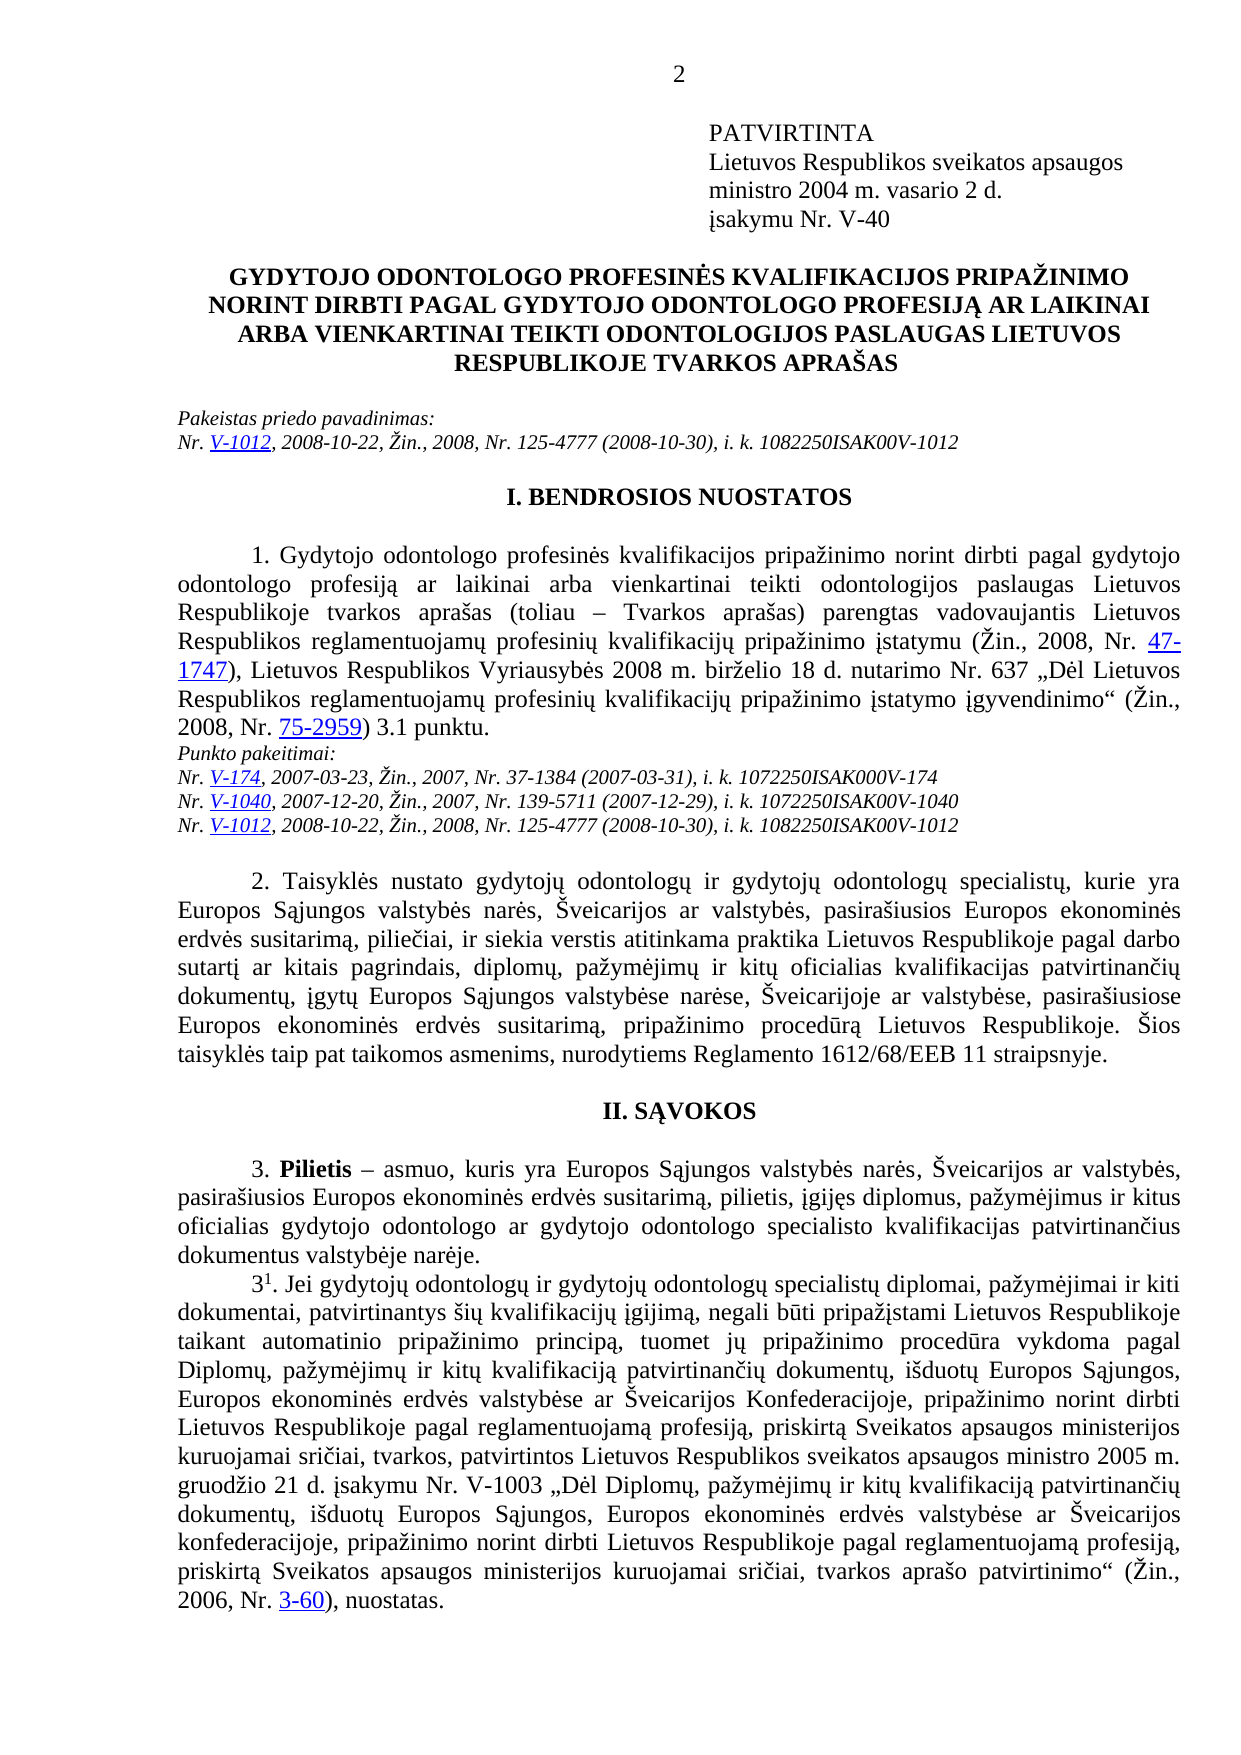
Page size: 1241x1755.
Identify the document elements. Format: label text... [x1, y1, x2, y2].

text 3. Pilietis – asmuo, kuris yra Europos Sąjungos valstybės narės, Šveicarijos ar valstybės, pasirašiusios Europos ekonominės erdvės susitarimą, pilietis, įgijęs diplomus, pažymėjimus ir kitus oficialias gydytojo odontologo ar gydytojo odontologo specialisto kvalifikacijas patvirtinančius dokumentus valstybėje narėje. [177, 1154, 1181, 1269]
text Nr. V-1040, 2007-12-20, Žin., 2007, Nr. 139-5711 (2007-12-29), i. k. 1072250ISAK00V-1040 [177, 789, 1181, 813]
text Nr. V-174, 2007-03-23, Žin., 2007, Nr. 37-1384 (2007-03-31), i. k. 1072250ISAK000V-174 [177, 765, 1181, 789]
text PATVIRTINTA [709, 118, 1181, 147]
text ministro 2004 m. vasario 2 d. [177, 176, 1181, 204]
text Nr. V-1012, 2008-10-22, Žin., 2008, Nr. 125-4777 (2008-10-30), i. k. 1082250ISAK00V-1012 [177, 813, 1181, 837]
text II. SĄVOKOS [177, 1096, 1181, 1125]
text 31. Jei gydytojų odontologų ir gydytojų odontologų specialistų diplomai, pažymėjimai ir kiti dokumentai, patvirtinantys šių kvalifikacijų įgijimą, negali būti pripažįstami Lietuvos Respublikoje taikant automatinio pripažinimo principą, tuomet jų pripažinimo procedūra vykdoma pagal Diplomų, pažymėjimų ir kitų kvalifikaciją patvirtinančių dokumentų, išduotų Europos Sąjungos, Europos ekonominės erdvės valstybėse ar Šveicarijos Konfederacijoje, pripažinimo norint dirbti Lietuvos Respublikoje pagal reglamentuojamą profesiją, priskirtą Sveikatos apsaugos ministerijos kuruojamai sričiai, tvarkos, patvirtintos Lietuvos Respublikos sveikatos apsaugos ministro 2005 m. gruodžio 21 d. įsakymu Nr. V-1003 „Dėl Diplomų, pažymėjimų ir kitų kvalifikaciją patvirtinančių dokumentų, išduotų Europos Sąjungos, Europos ekonominės erdvės valstybėse ar Šveicarijos konfederacijoje, pripažinimo norint dirbti Lietuvos Respublikoje pagal reglamentuojamą profesiją, priskirtą Sveikatos apsaugos ministerijos kuruojamai sričiai, tvarkos aprašo patvirtinimo“ (Žin., 2006, Nr. 3-60), nuostatas. [177, 1269, 1181, 1614]
text Lietuvos Respublikos sveikatos apsaugos [177, 147, 1181, 176]
text Punkto pakeitimai: [177, 741, 1181, 765]
text Gydytojo odontologo profesinės kvalifikacijos pripažinimo norint dirbti pagal gydytojo odontologo profesiją ar laikinai arba vienkartinai teikti odontologijos paslaugas Lietuvos Respublikoje tvarkos aprašas [177, 262, 1181, 377]
text įsakymu Nr. V-40 [177, 204, 1181, 233]
text 2. Taisyklės nustato gydytojų odontologų ir gydytojų odontologų specialistų, kurie yra Europos Sąjungos valstybės narės, Šveicarijos ar valstybės, pasirašiusios Europos ekonominės erdvės susitarimą, piliečiai, ir siekia verstis atitinkama praktika Lietuvos Respublikoje pagal darbo sutartį ar kitais pagrindais, diplomų, pažymėjimų ir kitų oficialias kvalifikacijas patvirtinančių dokumentų, įgytų Europos Sąjungos valstybėse narėse, Šveicarijoje ar valstybėse, pasirašiusiose Europos ekonominės erdvės susitarimą, pripažinimo procedūrą Lietuvos Respublikoje. Šios taisyklės taip pat taikomos asmenims, nurodytiems Reglamento 1612/68/EEB 11 straipsnyje. [177, 866, 1181, 1067]
text Nr. V-1012, 2008-10-22, Žin., 2008, Nr. 125-4777 (2008-10-30), i. k. 1082250ISAK00V-1012 [177, 430, 1181, 454]
text Pakeistas priedo pavadinimas: [177, 406, 1181, 430]
text 1. Gydytojo odontologo profesinės kvalifikacijos pripažinimo norint dirbti pagal gydytojo odontologo profesiją ar laikinai arba vienkartinai teikti odontologijos paslaugas Lietuvos Respublikoje tvarkos aprašas (toliau – Tvarkos aprašas) parengtas vadovaujantis Lietuvos Respublikos reglamentuojamų profesinių kvalifikacijų pripažinimo įstatymu (Žin., 2008, Nr. 47-1747), Lietuvos Respublikos Vyriausybės 2008 m. birželio 18 d. nutarimo Nr. 637 „Dėl Lietuvos Respublikos reglamentuojamų profesinių kvalifikacijų pripažinimo įstatymo įgyvendinimo“ (Žin., 2008, Nr. 75-2959) 3.1 punktu. [177, 540, 1181, 741]
text I. BENDROSIOS NUOSTATOS [177, 482, 1181, 511]
